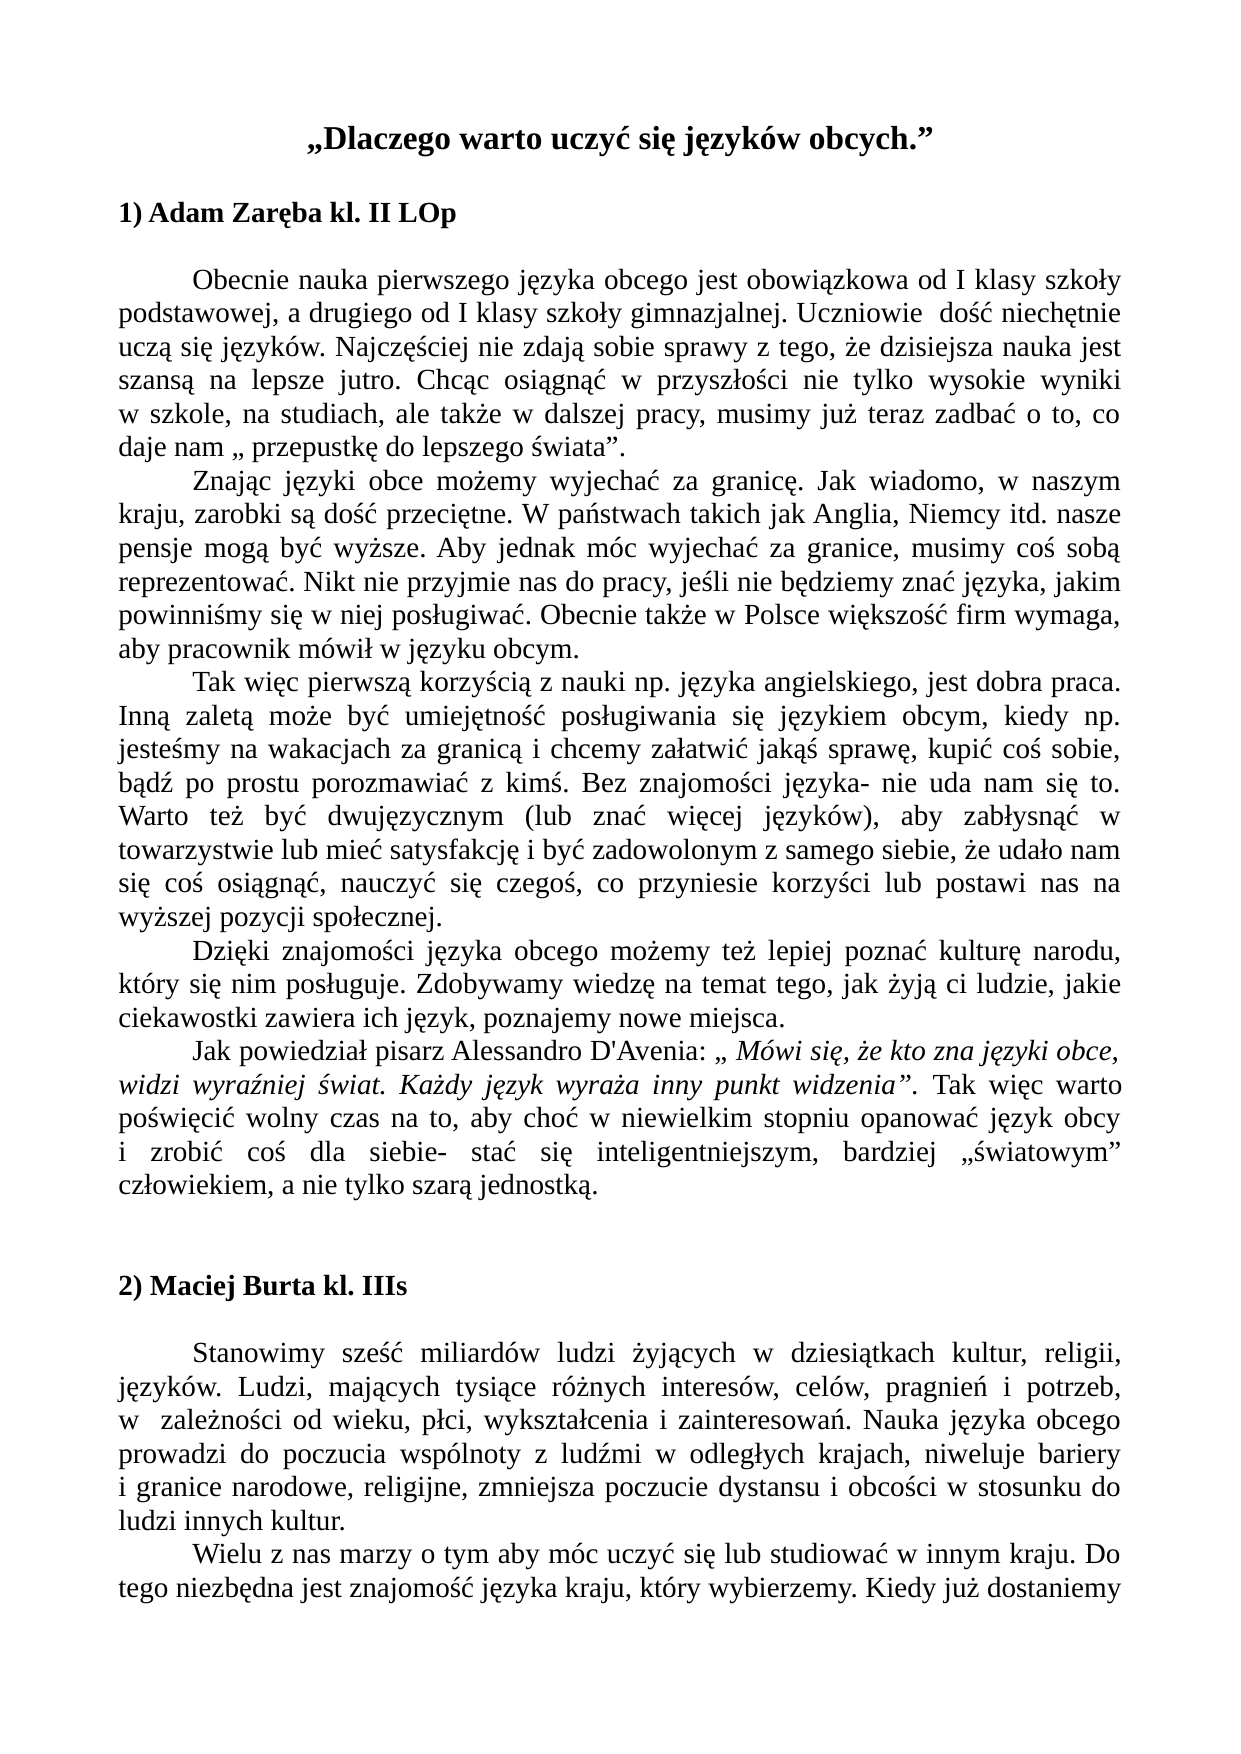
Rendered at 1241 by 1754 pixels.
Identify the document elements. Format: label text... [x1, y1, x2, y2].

text Obecnie nauka pierwszego języka obcego jest obowiązkowa od I klasy szkoły podstawowej, a drugiego od I klasy szkoły gimnazjalnej. Uczniowie dość niechętnie uczą się języków. Najczęściej nie zdają sobie sprawy z tego, że dzisiejsza nauka jest szansą na lepsze jutro. Chcąc osiągnąć w przyszłości nie tylko wysokie wyniki w szkole, na studiach, ale także w dalszej pracy, musimy już teraz zadbać o to, co daje nam „ przepustkę do lepszego świata”. [118, 262, 1122, 463]
text 1) Adam Zaręba kl. II LOp [118, 195, 1122, 228]
text „Dlaczego warto uczyć się języków obcych.” [118, 118, 1122, 156]
text Dzięki znajomości języka obcego możemy też lepiej poznać kulturę narodu, który się nim posługuje. Zdobywamy wiedzę na temat tego, jak żyją ci ludzie, jakie ciekawostki zawiera ich język, poznajemy nowe miejsca. [118, 933, 1122, 1033]
text 2) Maciej Burta kl. IIIs [118, 1268, 1122, 1302]
text Wielu z nas marzy o tym aby móc uczyć się lub studiować w innym kraju. Do tego niezbędna jest znajomość języka kraju, który wybierzemy. Kiedy już dostaniemy [118, 1536, 1122, 1603]
text Stanowimy sześć miliardów ludzi żyjących w dziesiątkach kultur, religii, języków. Ludzi, mających tysiące różnych interesów, celów, pragnień i potrzeb, w zależności od wieku, płci, wykształcenia i zainteresowań. Nauka języka obcego prowadzi do poczucia wspólnoty z ludźmi w odległych krajach, niweluje bariery i granice narodowe, religijne, zmniejsza poczucie dystansu i obcości w stosunku do ludzi innych kultur. [118, 1335, 1122, 1536]
text Tak więc pierwszą korzyścią z nauki np. języka angielskiego, jest dobra praca. Inną zaletą może być umiejętność posługiwania się językiem obcym, kiedy np. jesteśmy na wakacjach za granicą i chcemy załatwić jakąś sprawę, kupić coś sobie, bądź po prostu porozmawiać z kimś. Bez znajomości języka- nie uda nam się to. Warto też być dwujęzycznym (lub znać więcej języków), aby zabłysnąć w towarzystwie lub mieć satysfakcję i być zadowolonym z samego siebie, że udało nam się coś osiągnąć, nauczyć się czegoś, co przyniesie korzyści lub postawi nas na wyższej pozycji społecznej. [118, 664, 1122, 933]
text Jak powiedział pisarz Alessandro D'Avenia: „ Mówi się, że kto zna języki obce, widzi wyraźniej świat. Każdy język wyraża inny punkt widzenia”. Tak więc warto poświęcić wolny czas na to, aby choć w niewielkim stopniu opanować język obcy i zrobić coś dla siebie- stać się inteligentniejszym, bardziej „światowym” człowiekiem, a nie tylko szarą jednostką. [118, 1033, 1122, 1201]
text Znając języki obce możemy wyjechać za granicę. Jak wiadomo, w naszym kraju, zarobki są dość przeciętne. W państwach takich jak Anglia, Niemcy itd. nasze pensje mogą być wyższe. Aby jednak móc wyjechać za granice, musimy coś sobą reprezentować. Nikt nie przyjmie nas do pracy, jeśli nie będziemy znać języka, jakim powinniśmy się w niej posługiwać. Obecnie także w Polsce większość firm wymaga, aby pracownik mówił w języku obcym. [118, 463, 1122, 664]
